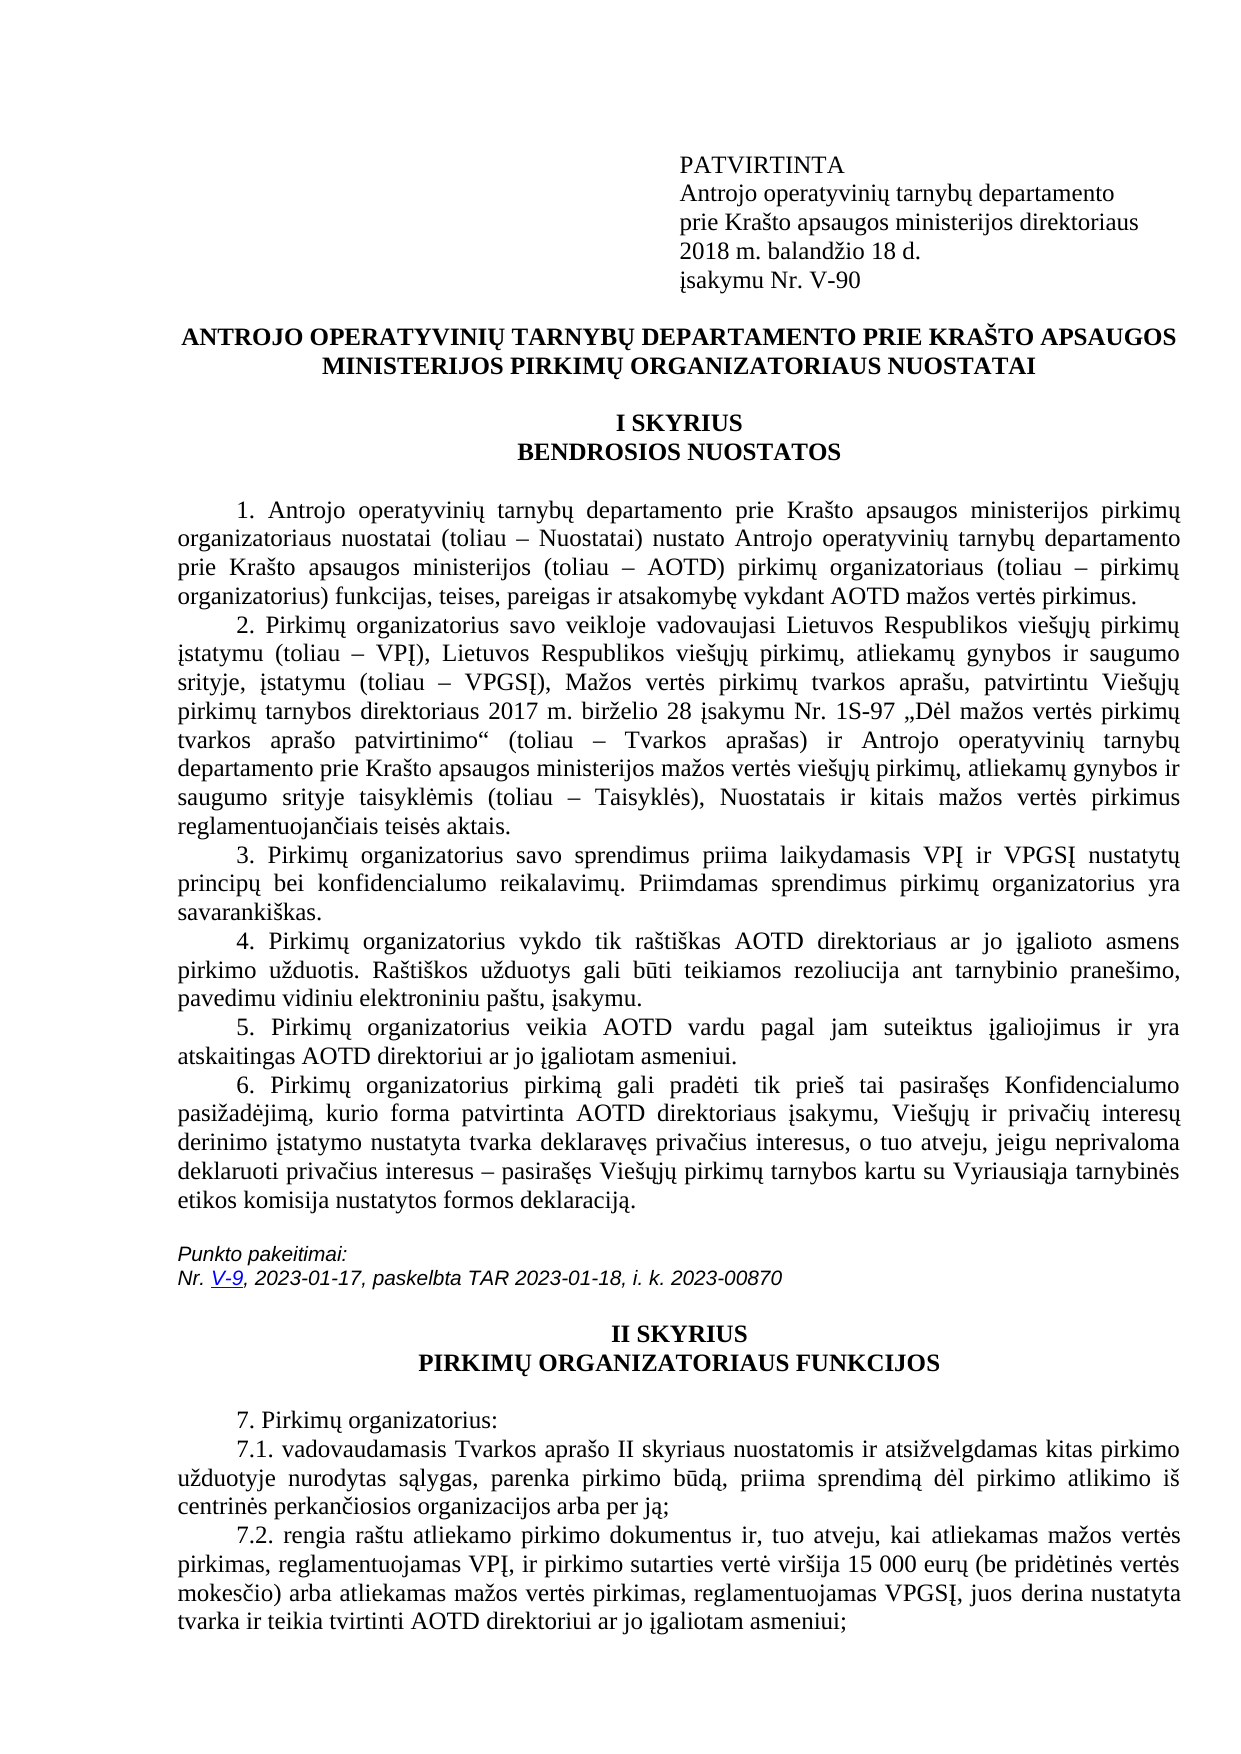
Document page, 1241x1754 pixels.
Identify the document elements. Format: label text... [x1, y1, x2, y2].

text PATVIRTINTA [177, 150, 1181, 178]
text I SKYRIUS [177, 408, 1181, 437]
text Nr. V-9, 2023-01-17, paskelbta TAR 2023-01-18, i. k. 2023-00870 [177, 1266, 1181, 1290]
text 2. Pirkimų organizatorius savo veikloje vadovaujasi Lietuvos Respublikos viešųjų pirkimų įstatymu (toliau – VPĮ), Lietuvos Respublikos viešųjų pirkimų, atliekamų gynybos ir saugumo srityje, įstatymu (toliau – VPGSĮ), Mažos vertės pirkimų tvarkos aprašu, patvirtintu Viešųjų pirkimų tarnybos direktoriaus 2017 m. birželio 28 įsakymu Nr. 1S-97 „Dėl mažos vertės pirkimų tvarkos aprašo patvirtinimo“ (toliau – Tvarkos aprašas) ir Antrojo operatyvinių tarnybų departamento prie Krašto apsaugos ministerijos mažos vertės viešųjų pirkimų, atliekamų gynybos ir saugumo srityje taisyklėmis (toliau – Taisyklės), Nuostatais ir kitais mažos vertės pirkimus reglamentuojančiais teisės aktais. [177, 610, 1181, 840]
text 7. Pirkimų organizatorius: [177, 1405, 1181, 1434]
text 7.2. rengia raštu atliekamo pirkimo dokumentus ir, tuo atveju, kai atliekamas mažos vertės pirkimas, reglamentuojamas VPĮ, ir pirkimo sutarties vertė viršija 15 000 eurų (be pridėtinės vertės mokesčio) arba atliekamas mažos vertės pirkimas, reglamentuojamas VPGSĮ, juos derina nustatyta tvarka ir teikia tvirtinti AOTD direktoriui ar jo įgaliotam asmeniui; [177, 1520, 1181, 1635]
text 1. Antrojo operatyvinių tarnybų departamento prie Krašto apsaugos ministerijos pirkimų organizatoriaus nuostatai (toliau – Nuostatai) nustato Antrojo operatyvinių tarnybų departamento prie Krašto apsaugos ministerijos (toliau – AOTD) pirkimų organizatoriaus (toliau – pirkimų organizatorius) funkcijas, teises, pareigas ir atsakomybę vykdant AOTD mažos vertės pirkimus. [177, 495, 1181, 610]
text 7.1. vadovaudamasis Tvarkos aprašo II skyriaus nuostatomis ir atsižvelgdamas kitas pirkimo užduotyje nurodytas sąlygas, parenka pirkimo būdą, priima sprendimą dėl pirkimo atlikimo iš centrinės perkančiosios organizacijos arba per ją; [177, 1434, 1181, 1520]
text II SKYRIUS [177, 1319, 1181, 1348]
text 3. Pirkimų organizatorius savo sprendimus priima laikydamasis VPĮ ir VPGSĮ nustatytų principų bei konfidencialumo reikalavimų. Priimdamas sprendimus pirkimų organizatorius yra savarankiškas. [177, 840, 1181, 926]
text PIRKIMŲ ORGANIZATORIAUS FUNKCIJOS [177, 1348, 1181, 1376]
text 6. Pirkimų organizatorius pirkimą gali pradėti tik prieš tai pasirašęs Konfidencialumo pasižadėjimą, kurio forma patvirtinta AOTD direktoriaus įsakymu, Viešųjų ir privačių interesų derinimo įstatymo nustatyta tvarka deklaravęs privačius interesus, o tuo atveju, jeigu neprivaloma deklaruoti privačius interesus – pasirašęs Viešųjų pirkimų tarnybos kartu su Vyriausiąja tarnybinės etikos komisija nustatytos formos deklaraciją. [177, 1070, 1181, 1213]
text Antrojo operatyvinių tarnybų departamento [177, 178, 1181, 207]
text įsakymu Nr. V-90 [177, 265, 1181, 293]
text ANTROJO OPERATYVINIŲ TARNYBŲ DEPARTAMENTO PRIE KRAŠTO APSAUGOS MINISTERIJOS PIRKIMŲ ORGANIZATORIAUS NUOSTATAI [177, 322, 1181, 380]
text 2018 m. balandžio 18 d. [177, 236, 1181, 265]
text BENDROSIOS NUOSTATOS [177, 437, 1181, 466]
text 4. Pirkimų organizatorius vykdo tik raštiškas AOTD direktoriaus ar jo įgalioto asmens pirkimo užduotis. Raštiškos užduotys gali būti teikiamos rezoliucija ant tarnybinio pranešimo, pavedimu vidiniu elektroniniu paštu, įsakymu. [177, 926, 1181, 1012]
text 5. Pirkimų organizatorius veikia AOTD vardu pagal jam suteiktus įgaliojimus ir yra atskaitingas AOTD direktoriui ar jo įgaliotam asmeniui. [177, 1012, 1181, 1070]
text prie Krašto apsaugos ministerijos direktoriaus [177, 207, 1181, 236]
text Punkto pakeitimai: [177, 1242, 1181, 1266]
